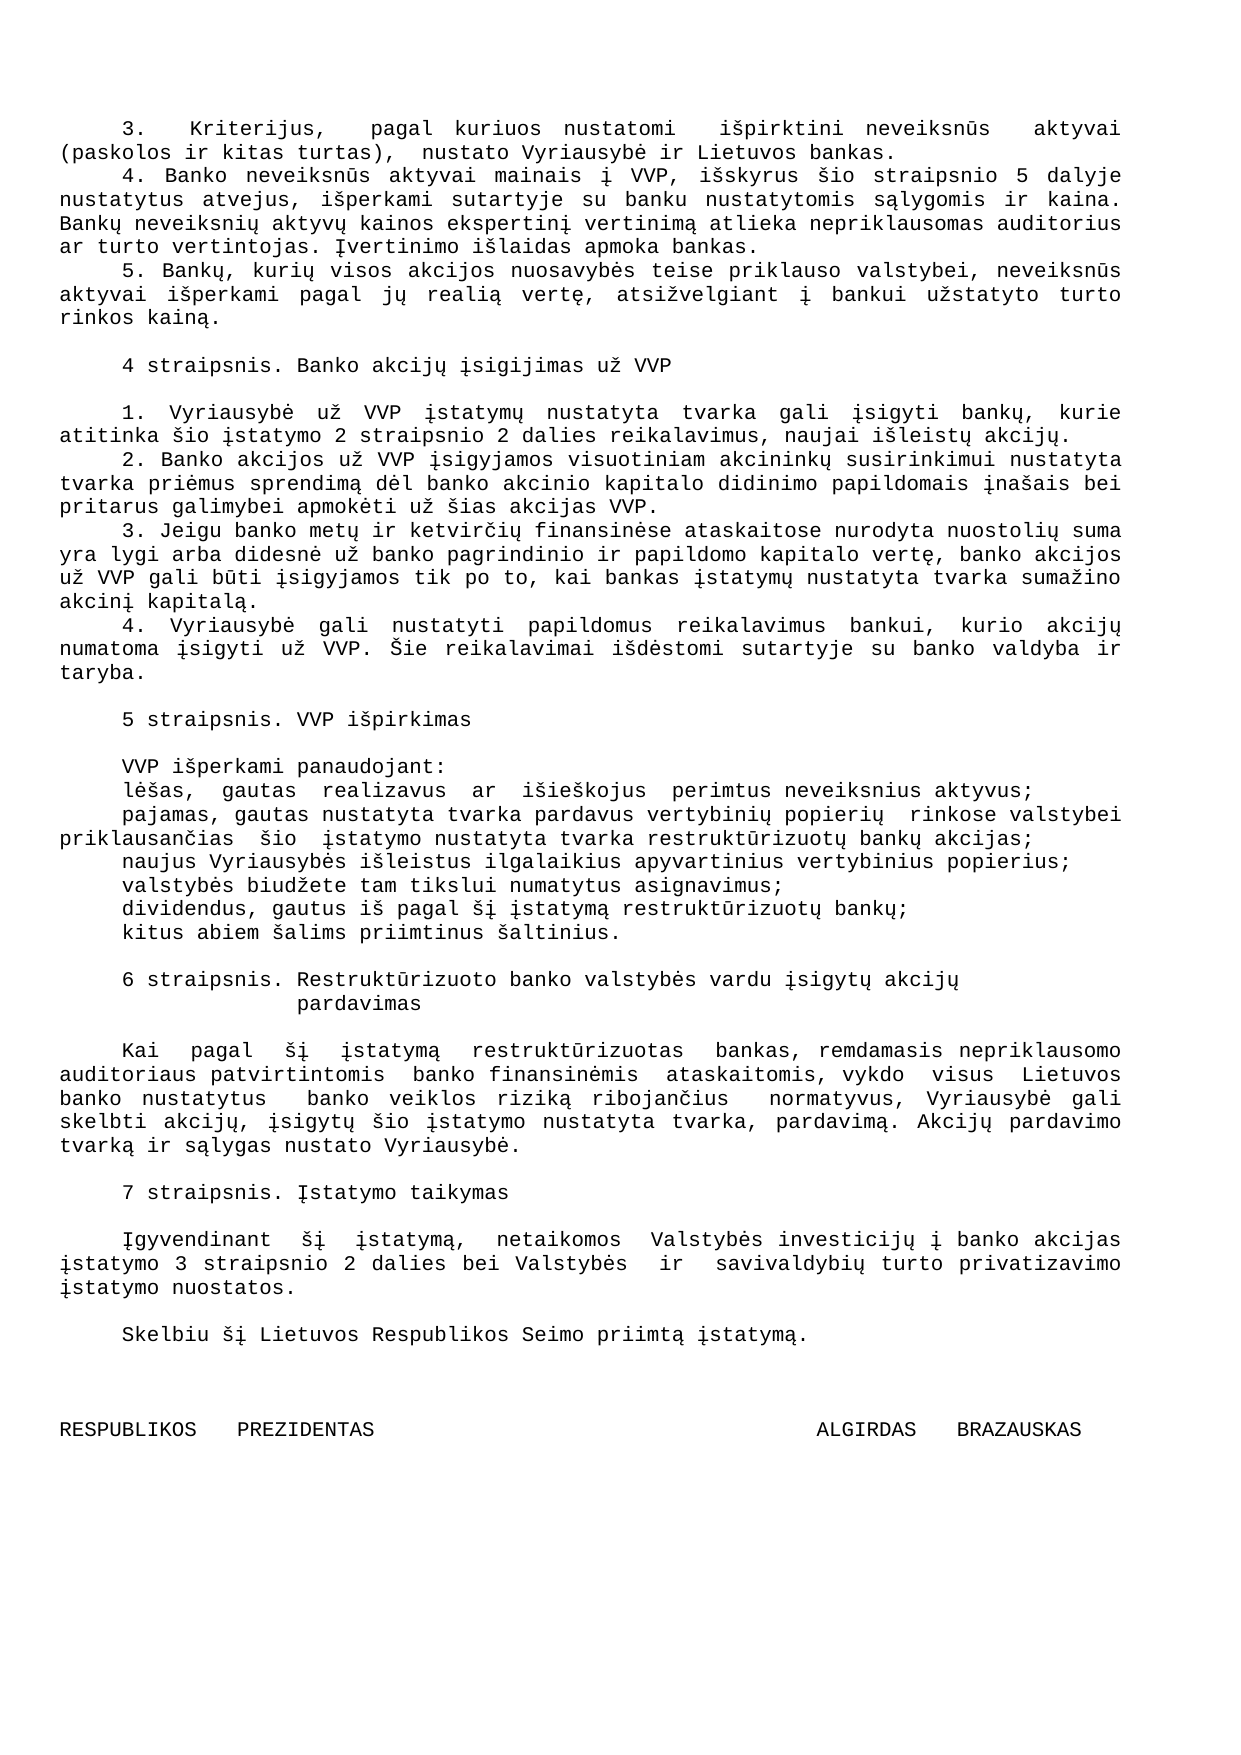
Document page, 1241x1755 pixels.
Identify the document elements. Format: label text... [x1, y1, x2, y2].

text naujus Vyriausybės išleistus ilgalaikius apyvartinius vertybinius popierius; [59, 851, 1122, 875]
text Įgyvendinant šį įstatymą, netaikomos Valstybės investicijų į banko akcijas įstatymo 3 straipsnio 2 dalies bei Valstybės ir savivaldybių turto privatizavimo įstatymo nuostatos. [59, 1229, 1122, 1300]
text 6 straipsnis. Restruktūrizuoto banko valstybės vardu įsigytų akcijų [59, 969, 1122, 993]
text Kai pagal šį įstatymą restruktūrizuotas bankas, remdamasis nepriklausomo auditoriaus patvirtintomis banko finansinėmis ataskaitomis, vykdo visus Lietuvos banko nustatytus banko veiklos riziką ribojančius normatyvus, Vyriausybė gali skelbti akcijų, įsigytų šio įstatymo nustatyta tvarka, pardavimą. Akcijų pardavimo tvarką ir sąlygas nustato Vyriausybė. [59, 1040, 1122, 1158]
text RESPUBLIKOS PREZIDENTAS ALGIRDAS BRAZAUSKAS [59, 1419, 1122, 1466]
text 5 straipsnis. VVP išpirkimas [59, 709, 1122, 733]
text 3. Jeigu banko metų ir ketvirčių finansinėse ataskaitose nurodyta nuostolių suma yra lygi arba didesnė už banko pagrindinio ir papildomo kapitalo vertę, banko akcijos už VVP gali būti įsigyjamos tik po to, kai bankas įstatymų nustatyta tvarka sumažino akcinį kapitalą. [59, 520, 1122, 615]
text valstybės biudžete tam tikslui numatytus asignavimus; [59, 875, 1122, 898]
text 7 straipsnis. Įstatymo taikymas [59, 1182, 1122, 1206]
text VVP išperkami panaudojant: [59, 757, 1122, 780]
text 4. Banko neveiksnūs aktyvai mainais į VVP, išskyrus šio straipsnio 5 dalyje nustatytus atvejus, išperkami sutartyje su banku nustatytomis sąlygomis ir kaina. Bankų neveiksnių aktyvų kainos ekspertinį vertinimą atlieka nepriklausomas auditorius ar turto vertintojas. Įvertinimo išlaidas apmoka bankas. [59, 165, 1122, 260]
text 5. Bankų, kurių visos akcijos nuosavybės teise priklauso valstybei, neveiksnūs aktyvai išperkami pagal jų realią vertę, atsižvelgiant į bankui užstatyto turto rinkos kainą. [59, 260, 1122, 331]
text pardavimas [59, 993, 1122, 1017]
text pajamas, gautas nustatyta tvarka pardavus vertybinių popierių rinkose valstybei priklausančias šio įstatymo nustatyta tvarka restruktūrizuotų bankų akcijas; [59, 804, 1122, 851]
text kitus abiem šalims priimtinus šaltinius. [59, 922, 1122, 946]
text dividendus, gautus iš pagal šį įstatymą restruktūrizuotų bankų; [59, 898, 1122, 922]
text 3. Kriterijus, pagal kuriuos nustatomi išpirktini neveiksnūs aktyvai (paskolos ir kitas turtas), nustato Vyriausybė ir Lietuvos bankas. [59, 118, 1122, 165]
text Skelbiu šį Lietuvos Respublikos Seimo priimtą įstatymą. [59, 1324, 1122, 1348]
text 4. Vyriausybė gali nustatyti papildomus reikalavimus bankui, kurio akcijų numatoma įsigyti už VVP. Šie reikalavimai išdėstomi sutartyje su banko valdyba ir taryba. [59, 615, 1122, 686]
text lėšas, gautas realizavus ar išieškojus perimtus neveiksnius aktyvus; [59, 780, 1122, 804]
text 1. Vyriausybė už VVP įstatymų nustatyta tvarka gali įsigyti bankų, kurie atitinka šio įstatymo 2 straipsnio 2 dalies reikalavimus, naujai išleistų akcijų. [59, 402, 1122, 449]
text 2. Banko akcijos už VVP įsigyjamos visuotiniam akcininkų susirinkimui nustatyta tvarka priėmus sprendimą dėl banko akcinio kapitalo didinimo papildomais įnašais bei pritarus galimybei apmokėti už šias akcijas VVP. [59, 449, 1122, 520]
text 4 straipsnis. Banko akcijų įsigijimas už VVP [59, 354, 1122, 378]
